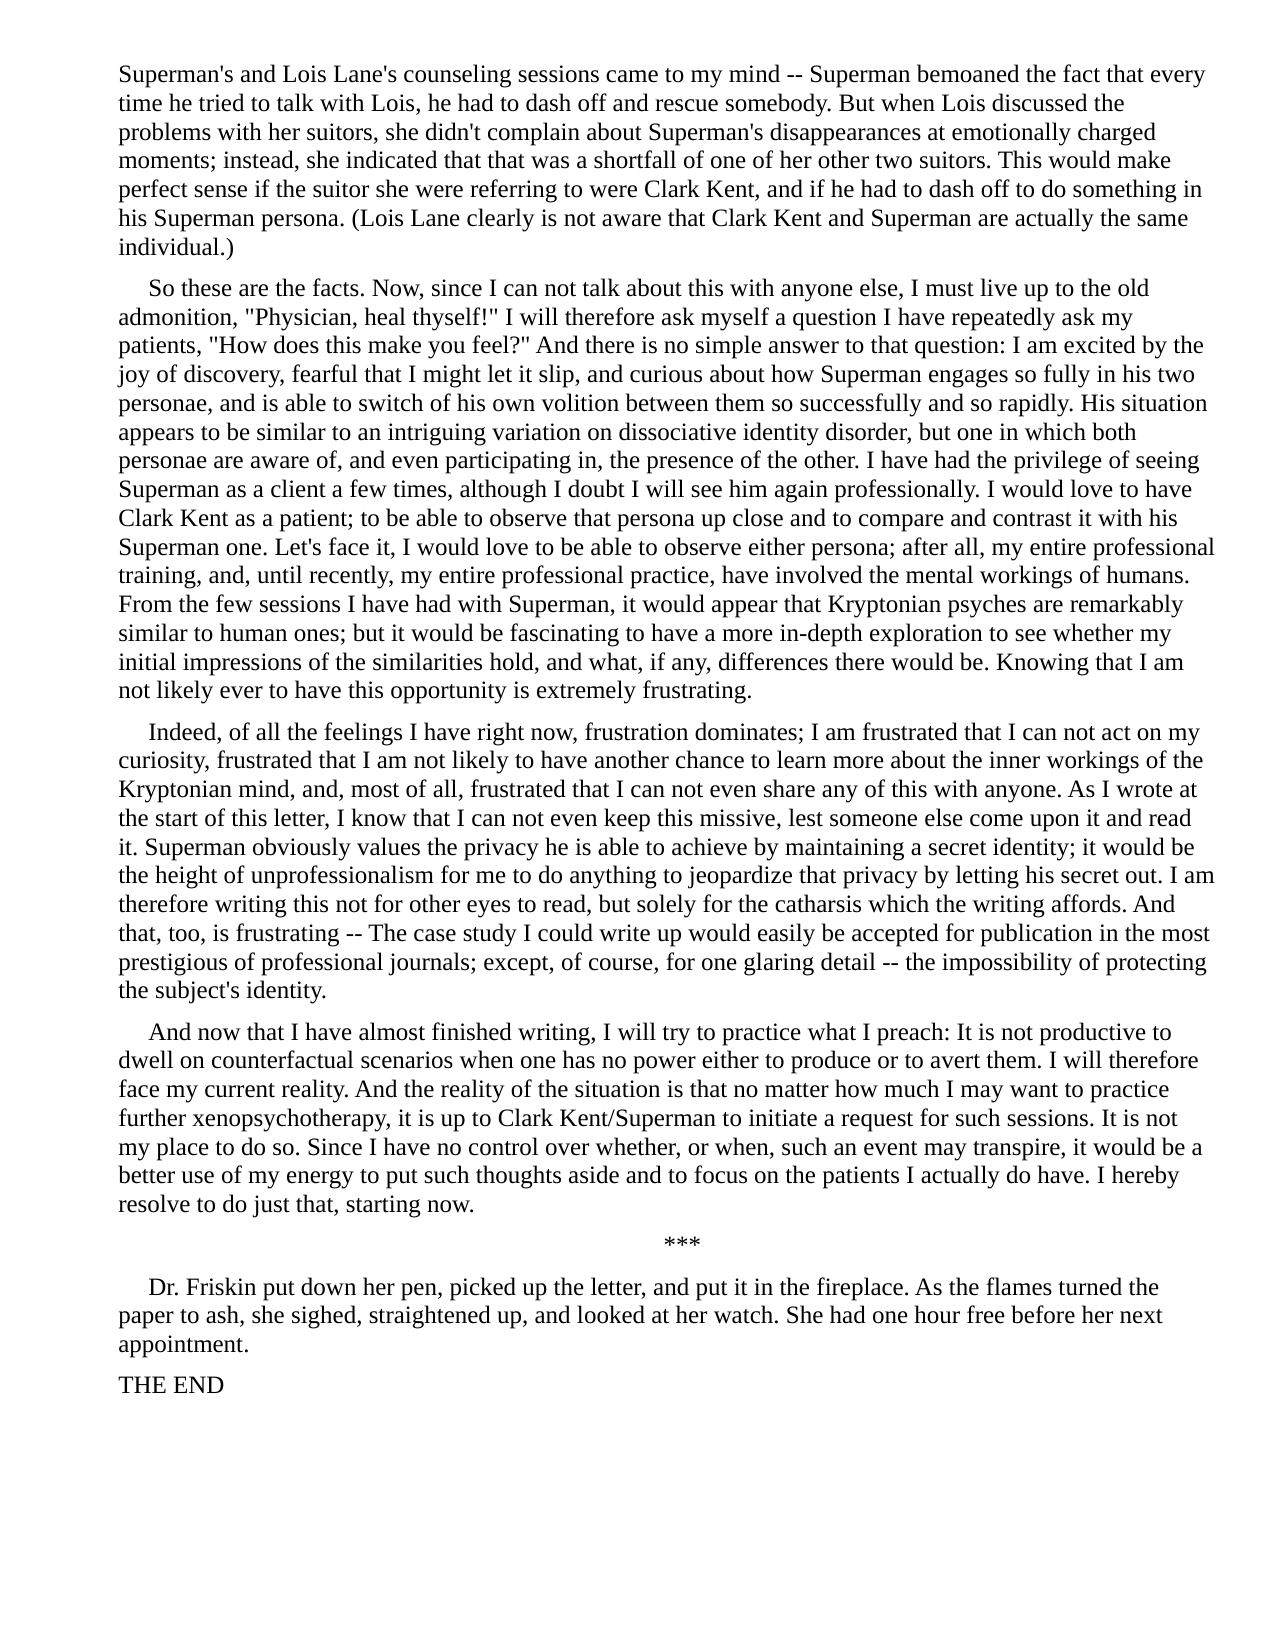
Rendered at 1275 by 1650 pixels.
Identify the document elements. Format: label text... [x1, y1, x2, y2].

text THE END [118, 1370, 1216, 1399]
text Superman's and Lois Lane's counseling sessions came to my mind -- Superman bemoaned the fact that every time he tried to talk with Lois, he had to dash off and rescue somebody. But when Lois discussed the problems with her suitors, she didn't complain about Superman's disappearances at emotionally charged moments; instead, she indicated that that was a shortfall of one of her other two suitors. This would make perfect sense if the suitor she were referring to were Clark Kent, and if he had to dash off to do something in his Superman persona. (Lois Lane clearly is not aware that Clark Kent and Superman are actually the same individual.) [118, 59, 1216, 260]
text *** [118, 1230, 1216, 1259]
text And now that I have almost finished writing, I will try to practice what I preach: It is not productive to dwell on counterfactual scenarios when one has no power either to produce or to avert them. I will therefore face my current reality. And the reality of the situation is that no matter how much I may want to practice further xenopsychotherapy, it is up to Clark Kent/Superman to initiate a request for such sessions. It is not my place to do so. Since I have no control over whether, or when, such an event may transpire, it would be a better use of my energy to put such thoughts aside and to focus on the patients I actually do have. I hereby resolve to do just that, starting now. [118, 1017, 1216, 1218]
text So these are the facts. Now, since I can not talk about this with anyone else, I must live up to the old admonition, "Physician, heal thyself!" I will therefore ask myself a question I have repeatedly ask my patients, "How does this make you feel?" And there is no simple answer to that question: I am excited by the joy of discovery, fearful that I might let it slip, and curious about how Superman engages so fully in his two personae, and is able to switch of his own volition between them so successfully and so rapidly. His situation appears to be similar to an intriguing variation on dissociative identity disorder, but one in which both personae are aware of, and even participating in, the presence of the other. I have had the privilege of seeing Superman as a client a few times, although I doubt I will see him again professionally. I would love to have Clark Kent as a patient; to be able to observe that persona up close and to compare and contrast it with his Superman one. Let's face it, I would love to be able to observe either persona; after all, my entire professional training, and, until recently, my entire professional practice, have involved the mental workings of humans. From the few sessions I have had with Superman, it would appear that Kryptonian psyches are remarkably similar to human ones; but it would be fascinating to have a more in-depth exploration to see whether my initial impressions of the similarities hold, and what, if any, differences there would be. Knowing that I am not likely ever to have this opportunity is extremely frustrating. [118, 273, 1216, 704]
text Dr. Friskin put down her pen, picked up the letter, and put it in the fireplace. As the flames turned the paper to ash, she sighed, straightened up, and looked at her watch. She had one hour free before her next appointment. [118, 1272, 1216, 1358]
text Indeed, of all the feelings I have right now, frustration dominates; I am frustrated that I can not act on my curiosity, frustrated that I am not likely to have another chance to learn more about the inner workings of the Kryptonian mind, and, most of all, frustrated that I can not even share any of this with anyone. As I wrote at the start of this letter, I know that I can not even keep this missive, lest someone else come upon it and read it. Superman obviously values the privacy he is able to achieve by maintaining a secret identity; it would be the height of unprofessionalism for me to do anything to jeopardize that privacy by letting his secret out. I am therefore writing this not for other eyes to read, but solely for the catharsis which the writing affords. And that, too, is frustrating -- The case study I could write up would easily be accepted for publication in the most prestigious of professional journals; except, of course, for one glaring detail -- the impossibility of protecting the subject's identity. [118, 717, 1216, 1004]
